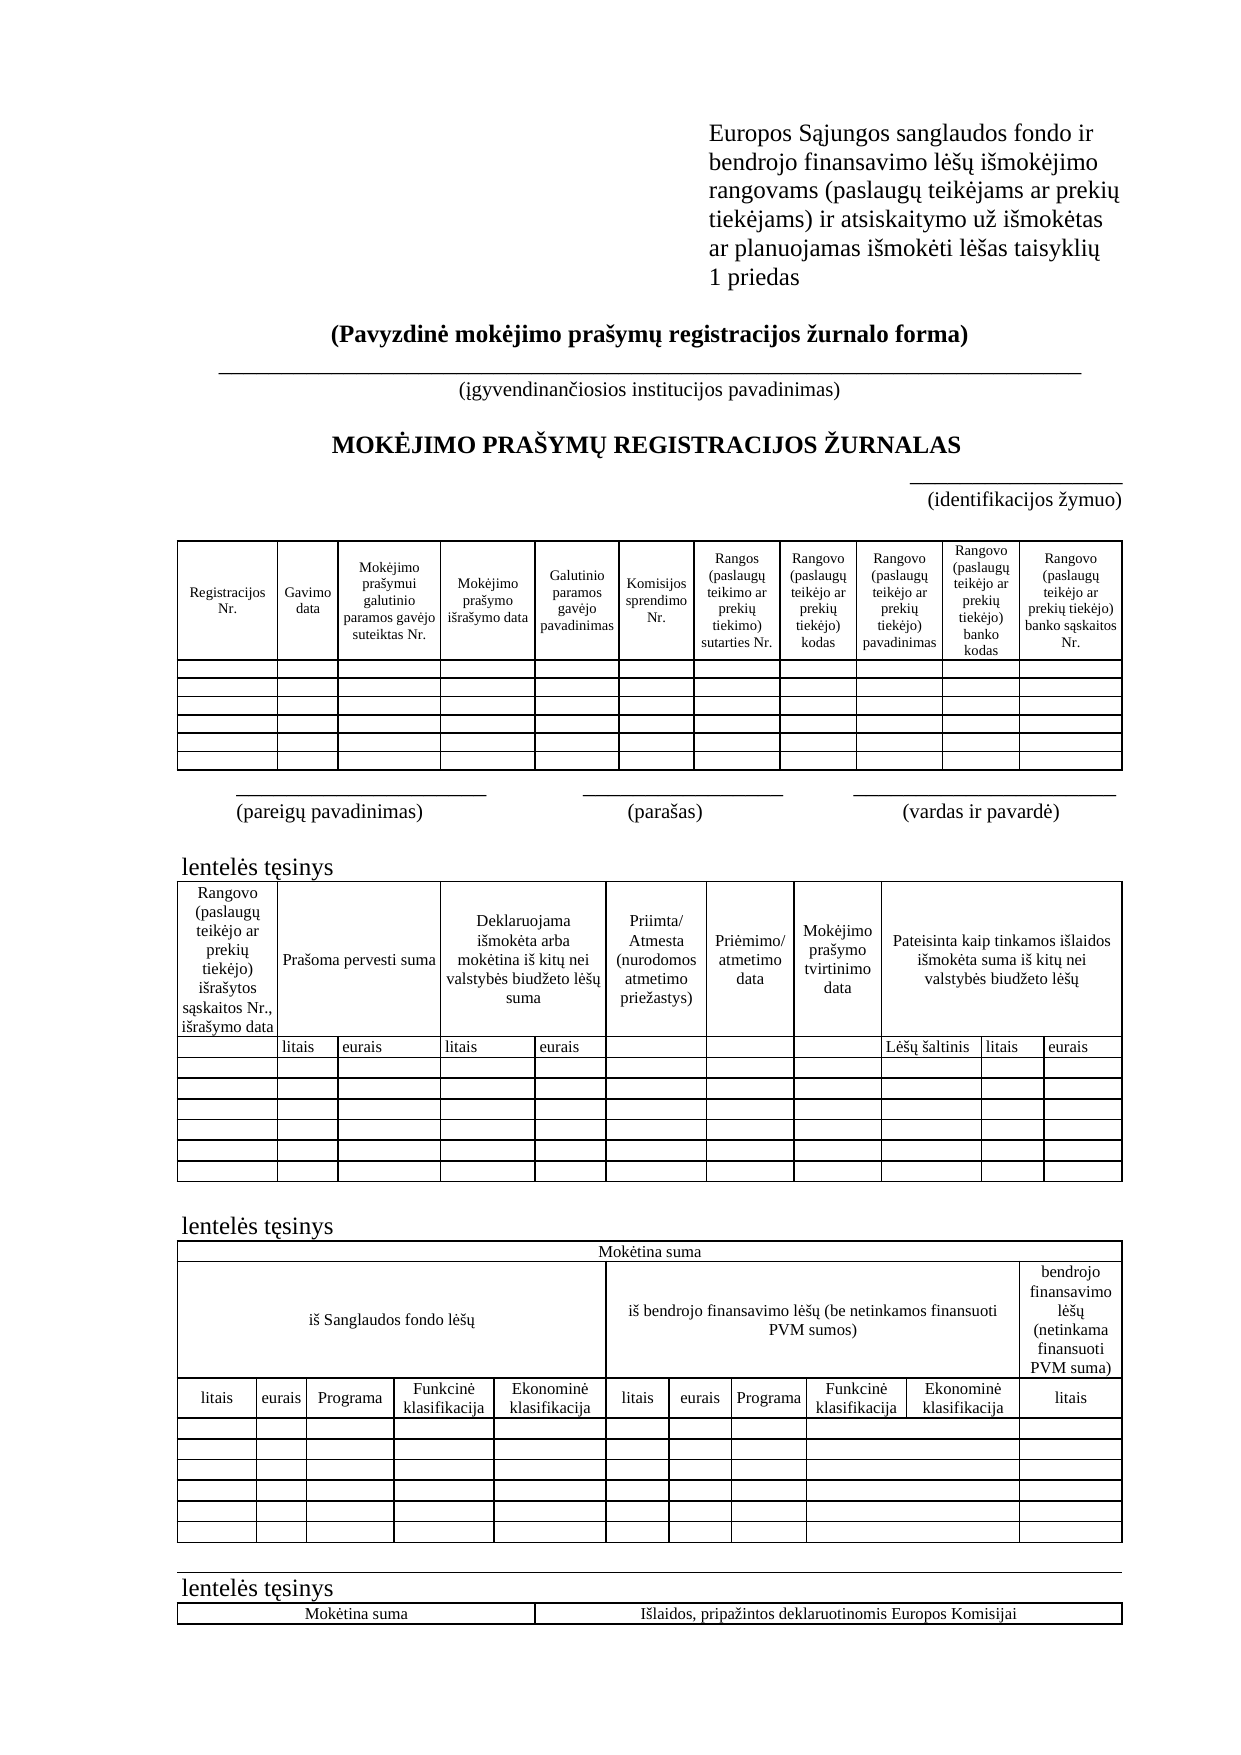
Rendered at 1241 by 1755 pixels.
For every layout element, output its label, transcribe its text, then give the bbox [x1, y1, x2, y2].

table_cell [781, 752, 856, 769]
table_cell Pateisinta kaip tinkamos išlaidos išmokėta suma iš kitų nei valstybės biudžeto lėšų [882, 882, 1121, 1036]
table_header Rangovo (paslaugų teikėjo ar prekių tiekėjo) pavadinimas [857, 542, 942, 659]
table_cell Priimta/ Atmesta (nurodomos atmetimo priežastys) [607, 882, 706, 1036]
table_cell [943, 697, 1019, 714]
table_cell [178, 1120, 277, 1139]
table_cell [1020, 1460, 1121, 1479]
table_cell [882, 1141, 981, 1160]
table_cell [607, 1440, 668, 1458]
table_cell [178, 661, 277, 677]
table_cell [857, 734, 942, 751]
table_header Mokėjimo prašymo išrašymo data [441, 542, 534, 659]
table_header Rangos (paslaugų teikimo ar prekių tiekimo) sutarties Nr. [695, 542, 779, 659]
table_cell [441, 1058, 534, 1077]
table_cell [307, 1440, 393, 1458]
table_cell [536, 1120, 605, 1139]
table_cell [278, 1141, 337, 1160]
table_cell [278, 1162, 337, 1181]
table_cell [536, 1058, 605, 1077]
table_cell [178, 697, 277, 714]
table_cell Ekonominė klasifikacija [495, 1379, 605, 1417]
table_cell litais [1020, 1379, 1121, 1417]
table_cell [607, 1162, 706, 1181]
table_cell [1045, 1079, 1121, 1098]
table_cell [1045, 1141, 1121, 1160]
table_cell iš bendrojo finansavimo lėšų (be netinkamos finansuoti PVM sumos) [607, 1262, 1019, 1377]
table_cell [807, 1460, 1019, 1479]
text MOKĖJIMO PRAŠYMŲ REGISTRACIJOS ŽURNALAS [177, 430, 1122, 458]
text (pareigų pavadinimas) (parašas) (vardas ir pavardė) [177, 799, 1122, 823]
table_cell [795, 1120, 881, 1139]
table_cell [257, 1419, 306, 1438]
table_cell [1020, 752, 1121, 769]
table_header Komisijos sprendimo Nr. [620, 542, 693, 659]
table_cell [732, 1460, 806, 1479]
table_cell [307, 1481, 393, 1500]
table_cell [1020, 1522, 1121, 1541]
table_cell [882, 1079, 981, 1098]
table_cell [536, 716, 618, 732]
table_cell [695, 734, 779, 751]
table_cell [395, 1460, 493, 1479]
table_cell Priėmimo/ atmetimo data [707, 882, 793, 1036]
table_cell [781, 716, 856, 732]
text bendrojo finansavimo lėšų išmokėjimo [177, 147, 1122, 176]
table_cell [307, 1460, 393, 1479]
table_cell [278, 1058, 337, 1077]
table_cell [943, 716, 1019, 732]
table_cell [395, 1419, 493, 1438]
table_cell [607, 1058, 706, 1077]
table_cell [620, 734, 693, 751]
table_cell [441, 752, 534, 769]
table_cell [178, 1058, 277, 1077]
table_cell [732, 1419, 806, 1438]
table_cell [257, 1460, 306, 1479]
table_cell [339, 734, 440, 751]
table_cell [732, 1502, 806, 1521]
table_cell [178, 1502, 256, 1521]
table_cell [278, 752, 337, 769]
table_cell [395, 1502, 493, 1521]
table_cell [278, 1079, 337, 1098]
table_cell [1020, 679, 1121, 696]
table_cell [943, 661, 1019, 677]
table_cell [670, 1460, 731, 1479]
table_cell [339, 716, 440, 732]
table_cell [307, 1419, 393, 1438]
table_cell Lėšų šaltinis [882, 1037, 981, 1056]
table_cell [278, 679, 337, 696]
table_header lentelės tęsinys [177, 852, 1122, 881]
table_cell [707, 1037, 793, 1056]
table_cell [536, 752, 618, 769]
table_cell [882, 1058, 981, 1077]
table_cell [781, 679, 856, 696]
table_cell [441, 1120, 534, 1139]
table_cell [178, 1481, 256, 1500]
table_cell [395, 1481, 493, 1500]
table_cell [1045, 1162, 1121, 1181]
table_cell [278, 661, 337, 677]
table_cell [339, 697, 440, 714]
table_cell eurais [257, 1379, 306, 1417]
table_cell [339, 752, 440, 769]
table_cell [178, 734, 277, 751]
table_cell bendrojo finansavimo lėšų (netinkama finansuoti PVM suma) [1020, 1262, 1121, 1377]
table_cell Mokėtina suma [178, 1604, 534, 1623]
table_cell [536, 1079, 605, 1098]
table_cell Funkcinė klasifikacija [807, 1379, 906, 1417]
table_header Registracijos Nr. [178, 542, 277, 659]
table_cell [607, 1522, 668, 1541]
table_header Gavimo data [278, 542, 337, 659]
table_cell [857, 679, 942, 696]
table_cell [395, 1522, 493, 1541]
table_cell [536, 679, 618, 696]
table_cell [695, 661, 779, 677]
table_cell [441, 1141, 534, 1160]
table_cell [339, 1141, 440, 1160]
table_cell [732, 1481, 806, 1500]
table_cell [178, 1460, 256, 1479]
table_header Mokėjimo prašymui galutinio paramos gavėjo suteiktas Nr. [339, 542, 440, 659]
table_cell [707, 1162, 793, 1181]
table_cell [257, 1522, 306, 1541]
table_cell Rangovo (paslaugų teikėjo ar prekių tiekėjo) išrašytos sąskaitos Nr., išrašymo data [178, 882, 277, 1036]
table_cell [278, 734, 337, 751]
text _____________________________________________________________________ [177, 348, 1122, 377]
table_cell [781, 661, 856, 677]
table_cell Išlaidos, pripažintos deklaruotinomis Europos Komisijai [536, 1604, 1121, 1623]
table_cell [257, 1481, 306, 1500]
table_cell [781, 697, 856, 714]
table_cell [620, 752, 693, 769]
table_cell [982, 1120, 1043, 1139]
table_cell [1045, 1100, 1121, 1119]
table_cell [795, 1141, 881, 1160]
table_cell [795, 1079, 881, 1098]
table_cell [882, 1162, 981, 1181]
table_cell [339, 1100, 440, 1119]
table_cell [178, 1162, 277, 1181]
table_cell [257, 1502, 306, 1521]
table_cell [807, 1440, 1019, 1458]
table_cell [1020, 1502, 1121, 1521]
table_cell [707, 1100, 793, 1119]
table_cell [607, 1502, 668, 1521]
table_cell [495, 1419, 605, 1438]
table_cell [441, 1100, 534, 1119]
table_cell [620, 716, 693, 732]
table_cell [982, 1058, 1043, 1077]
table_cell [495, 1460, 605, 1479]
table_cell [620, 679, 693, 696]
text _________________ [177, 458, 1122, 487]
table_cell [339, 1079, 440, 1098]
table_cell [441, 661, 534, 677]
table_cell [707, 1058, 793, 1077]
table_cell [278, 1120, 337, 1139]
table_cell [620, 697, 693, 714]
table_cell litais [278, 1037, 337, 1056]
table_cell [536, 661, 618, 677]
table_cell eurais [536, 1037, 605, 1056]
table_header Galutinio paramos gavėjo pavadinimas [536, 542, 618, 659]
table_cell Mokėjimo prašymo tvirtinimo data [795, 882, 881, 1036]
table_cell [178, 1440, 256, 1458]
table_cell [795, 1100, 881, 1119]
text tiekėjams) ir atsiskaitymo už išmokėtas [177, 204, 1122, 233]
table_cell [495, 1440, 605, 1458]
table_cell [339, 1162, 440, 1181]
table_cell [536, 734, 618, 751]
table_cell [670, 1481, 731, 1500]
table_cell [1020, 661, 1121, 677]
table_cell [943, 679, 1019, 696]
table_cell litais [441, 1037, 534, 1056]
table_cell [982, 1079, 1043, 1098]
table_cell Ekonominė klasifikacija [907, 1379, 1019, 1417]
table_cell [695, 752, 779, 769]
table_cell [441, 1162, 534, 1181]
table_cell [882, 1120, 981, 1139]
table_cell [807, 1502, 1019, 1521]
table_cell litais [607, 1379, 668, 1417]
table_cell [307, 1502, 393, 1521]
table_cell [495, 1502, 605, 1521]
table_cell [536, 1162, 605, 1181]
table_cell [670, 1522, 731, 1541]
text (Pavyzdinė mokėjimo prašymų registracijos žurnalo forma) [177, 319, 1122, 348]
text Europos Sąjungos sanglaudos fondo ir [177, 118, 1122, 147]
table_cell [278, 1100, 337, 1119]
table_cell Funkcinė klasifikacija [395, 1379, 493, 1417]
table_cell [982, 1141, 1043, 1160]
table_cell [178, 679, 277, 696]
table_cell [607, 1141, 706, 1160]
table_cell [1020, 716, 1121, 732]
table_cell litais [982, 1037, 1043, 1056]
table_cell [441, 734, 534, 751]
table_cell [670, 1419, 731, 1438]
table_cell [607, 1481, 668, 1500]
text (identifikacijos žymuo) [177, 487, 1122, 511]
text (įgyvendinančiosios institucijos pavadinimas) [177, 377, 1122, 401]
table_cell [441, 1079, 534, 1098]
table_cell [781, 734, 856, 751]
table_cell [795, 1162, 881, 1181]
table_cell [278, 716, 337, 732]
table_cell [178, 1522, 256, 1541]
table_cell [607, 1460, 668, 1479]
table_cell [178, 1079, 277, 1098]
text 1 priedas [177, 262, 1122, 291]
table_cell [607, 1100, 706, 1119]
table_cell litais [178, 1379, 256, 1417]
table_cell [857, 752, 942, 769]
table_cell [178, 1141, 277, 1160]
table_cell [178, 716, 277, 732]
table_cell [1045, 1120, 1121, 1139]
table_cell [943, 734, 1019, 751]
table_cell [807, 1419, 1019, 1438]
table_cell [982, 1162, 1043, 1181]
table_cell [707, 1079, 793, 1098]
table_cell [732, 1522, 806, 1541]
text ____________________ ________________ _____________________ [177, 771, 1122, 799]
table_cell eurais [339, 1037, 440, 1056]
table_cell [536, 1141, 605, 1160]
table_cell [536, 1100, 605, 1119]
table_cell [695, 679, 779, 696]
table_cell [695, 716, 779, 732]
table_cell iš Sanglaudos fondo lėšų [178, 1262, 605, 1377]
table_cell [1020, 1440, 1121, 1458]
table_cell [307, 1522, 393, 1541]
table_cell [670, 1502, 731, 1521]
table_cell [339, 1120, 440, 1139]
table_cell [707, 1141, 793, 1160]
text ar planuojamas išmokėti lėšas taisyklių [177, 233, 1122, 262]
table_cell [257, 1440, 306, 1458]
table_cell [607, 1037, 706, 1056]
table_cell [607, 1120, 706, 1139]
table_header lentelės tęsinys [177, 1573, 1122, 1602]
table_cell [857, 661, 942, 677]
table_cell [339, 679, 440, 696]
table_cell [495, 1522, 605, 1541]
table_cell eurais [1045, 1037, 1121, 1056]
table_cell Programa [307, 1379, 393, 1417]
table_cell [857, 716, 942, 732]
table_cell [1020, 1481, 1121, 1500]
table_cell [670, 1440, 731, 1458]
table_cell [795, 1037, 881, 1056]
table_cell [732, 1440, 806, 1458]
table_cell [857, 697, 942, 714]
table_cell [178, 1419, 256, 1438]
table_cell [695, 697, 779, 714]
table_cell [178, 1100, 277, 1119]
table_cell [441, 679, 534, 696]
table_cell [795, 1058, 881, 1077]
table_cell [339, 661, 440, 677]
table_cell [178, 1037, 277, 1056]
table_cell [1020, 1419, 1121, 1438]
table_cell [395, 1440, 493, 1458]
table_cell Mokėtina suma [178, 1242, 1121, 1261]
table_cell Deklaruojama išmokėta arba mokėtina iš kitų nei valstybės biudžeto lėšų suma [441, 882, 605, 1036]
table_header lentelės tęsinys [177, 1211, 1122, 1240]
table_cell Programa [732, 1379, 806, 1417]
table_cell [807, 1522, 1019, 1541]
table_header Rangovo (paslaugų teikėjo ar prekių tiekėjo) banko kodas [943, 542, 1019, 659]
table_cell eurais [670, 1379, 731, 1417]
table_cell [982, 1100, 1043, 1119]
table_cell [495, 1481, 605, 1500]
table_cell [1045, 1058, 1121, 1077]
table_cell [441, 697, 534, 714]
table_cell [536, 697, 618, 714]
table_cell [620, 661, 693, 677]
table_cell Prašoma pervesti suma [278, 882, 440, 1036]
table_cell [707, 1120, 793, 1139]
text rangovams (paslaugų teikėjams ar prekių [177, 176, 1122, 204]
table_header Rangovo (paslaugų teikėjo ar prekių tiekėjo) banko sąskaitos Nr. [1020, 542, 1121, 659]
table_cell [807, 1481, 1019, 1500]
table_cell [178, 752, 277, 769]
table_cell [441, 716, 534, 732]
table_cell [1020, 697, 1121, 714]
table_cell [882, 1100, 981, 1119]
table_cell [607, 1419, 668, 1438]
table_cell [278, 697, 337, 714]
table_cell [339, 1058, 440, 1077]
table_header Rangovo (paslaugų teikėjo ar prekių tiekėjo) kodas [781, 542, 856, 659]
table_cell [943, 752, 1019, 769]
table_cell [1020, 734, 1121, 751]
table_cell [607, 1079, 706, 1098]
